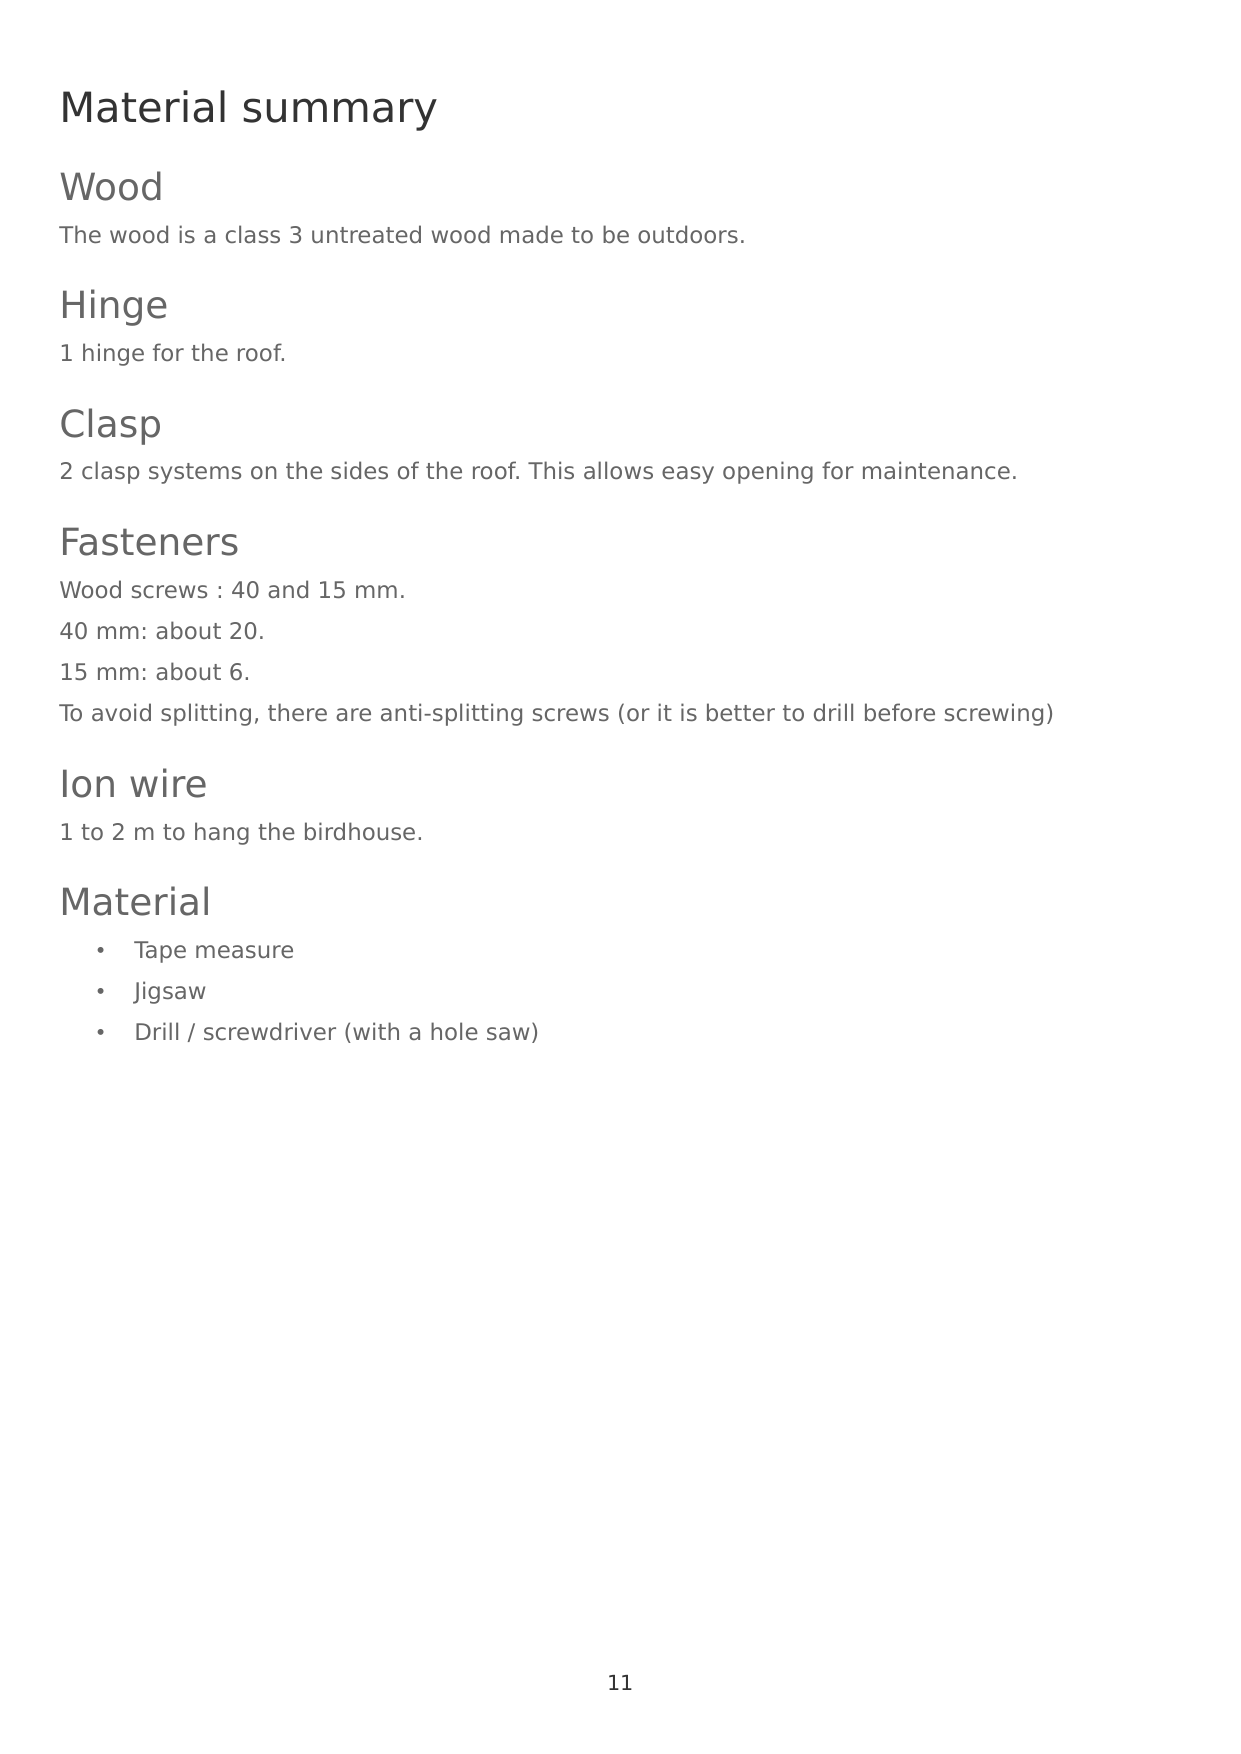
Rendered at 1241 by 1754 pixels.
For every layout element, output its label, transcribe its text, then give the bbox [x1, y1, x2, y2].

subtitle Material summary [59, 84, 1181, 133]
text Wood screws : 40 and 15 mm. [59, 577, 1181, 603]
list Drill / screwdriver (with a hole saw) [97, 1019, 1181, 1046]
list Jigsaw [97, 978, 1181, 1005]
text 2 clasp systems on the sides of the roof. This allows easy opening for maintenance. [59, 458, 1181, 485]
text 15 mm: about 6. [59, 659, 1181, 686]
subtitle Hinge [59, 284, 1181, 328]
text To avoid splitting, there are anti-splitting screws (or it is better to drill before screwing) [59, 701, 1181, 727]
subtitle Clasp [59, 402, 1181, 446]
text 1 hinge for the roof. [59, 340, 1181, 367]
text 40 mm: about 20. [59, 618, 1181, 645]
subtitle Fasteners [59, 521, 1181, 564]
subtitle Material [59, 881, 1181, 924]
text 1 to 2 m to hang the birdhouse. [59, 819, 1181, 845]
list Tape measure [97, 937, 1181, 964]
subtitle Wood [59, 166, 1181, 209]
subtitle Ion wire [59, 763, 1181, 806]
text The wood is a class 3 untreated wood made to be outdoors. [59, 222, 1181, 249]
